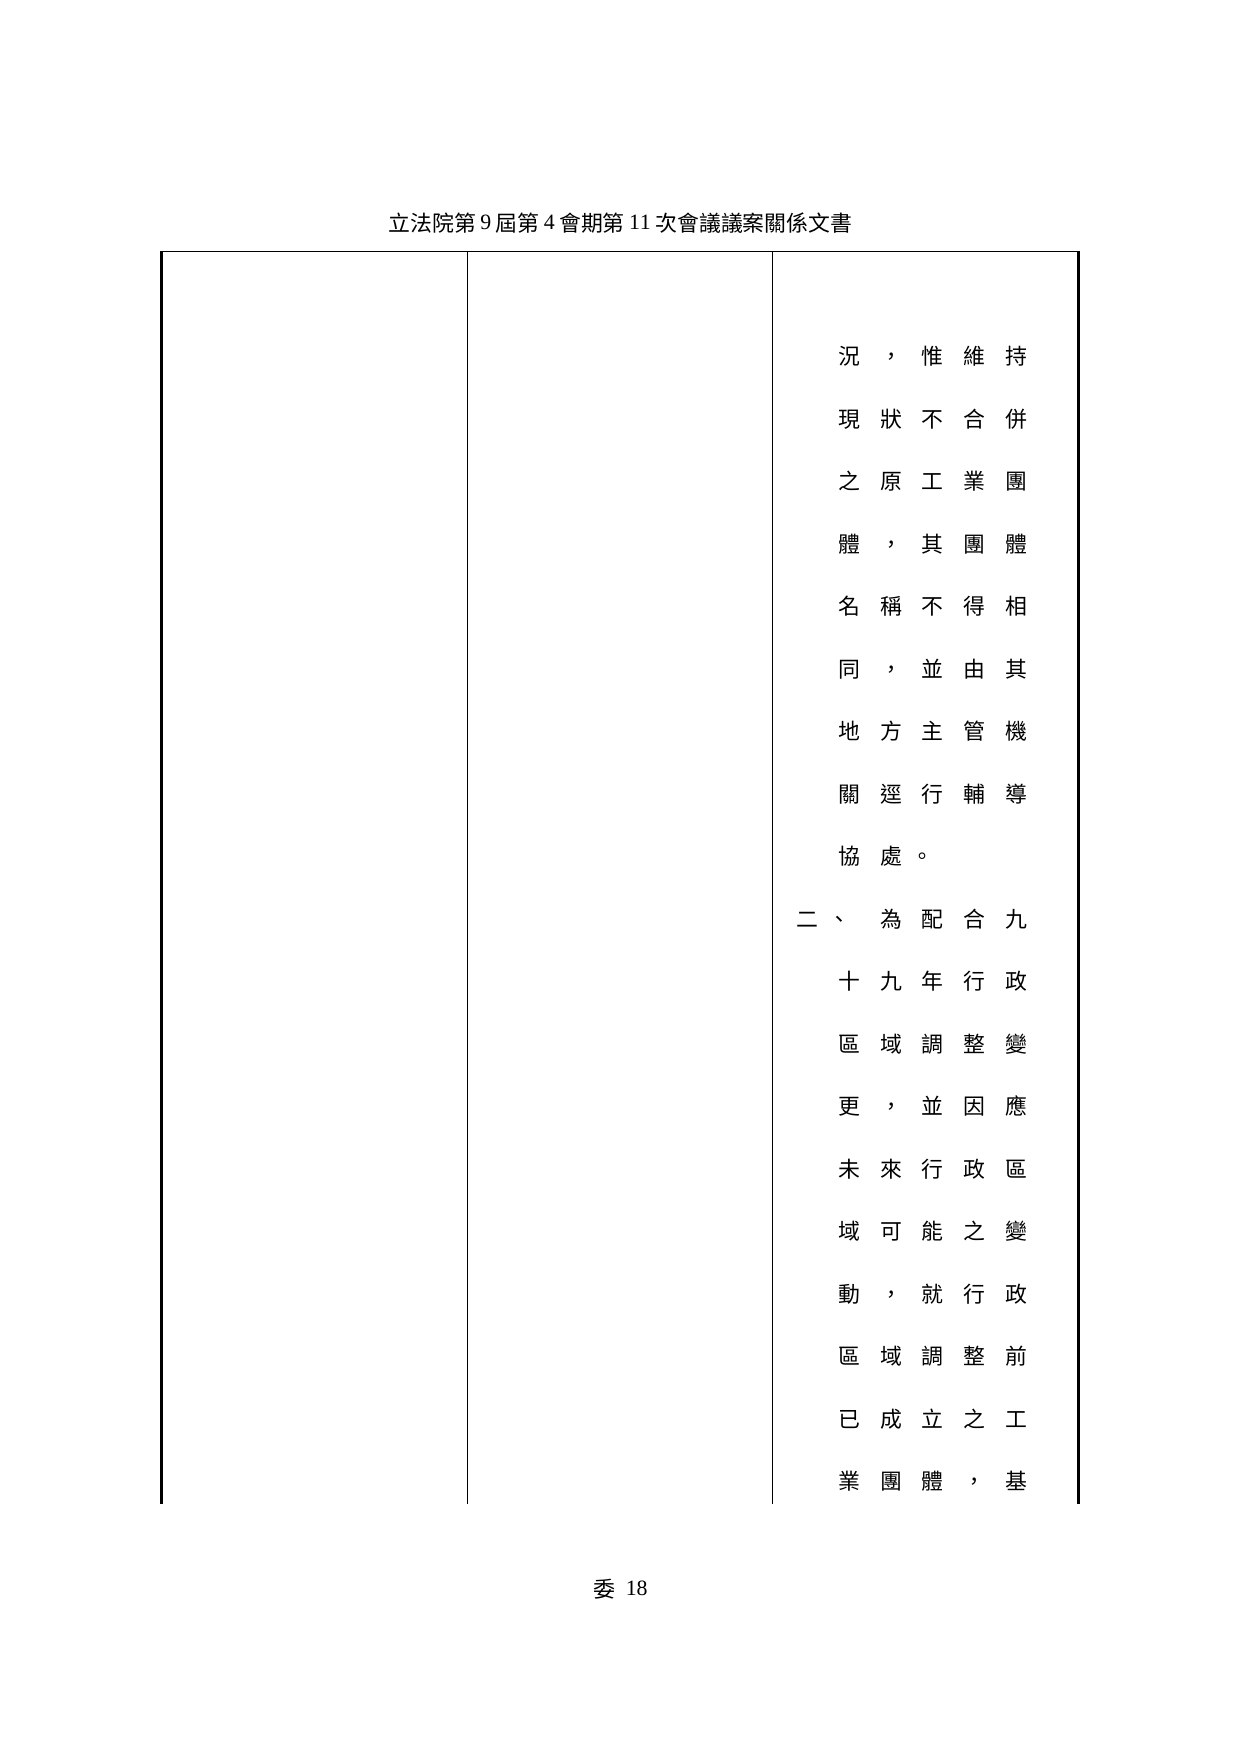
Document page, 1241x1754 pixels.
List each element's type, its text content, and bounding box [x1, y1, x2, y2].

table_cell 況，惟維持現狀不合併之原工業團體，其團體名稱不得相同，並由其地方主管機關逕行輔導協處。 二、為配合九十九年行政區域調整變更，並因應未來行政區域可能之變動，就行政區域調整前已成立之工業團體，基 [773, 252, 1077, 1504]
table_cell [163, 252, 467, 1504]
table_cell [468, 252, 772, 1504]
